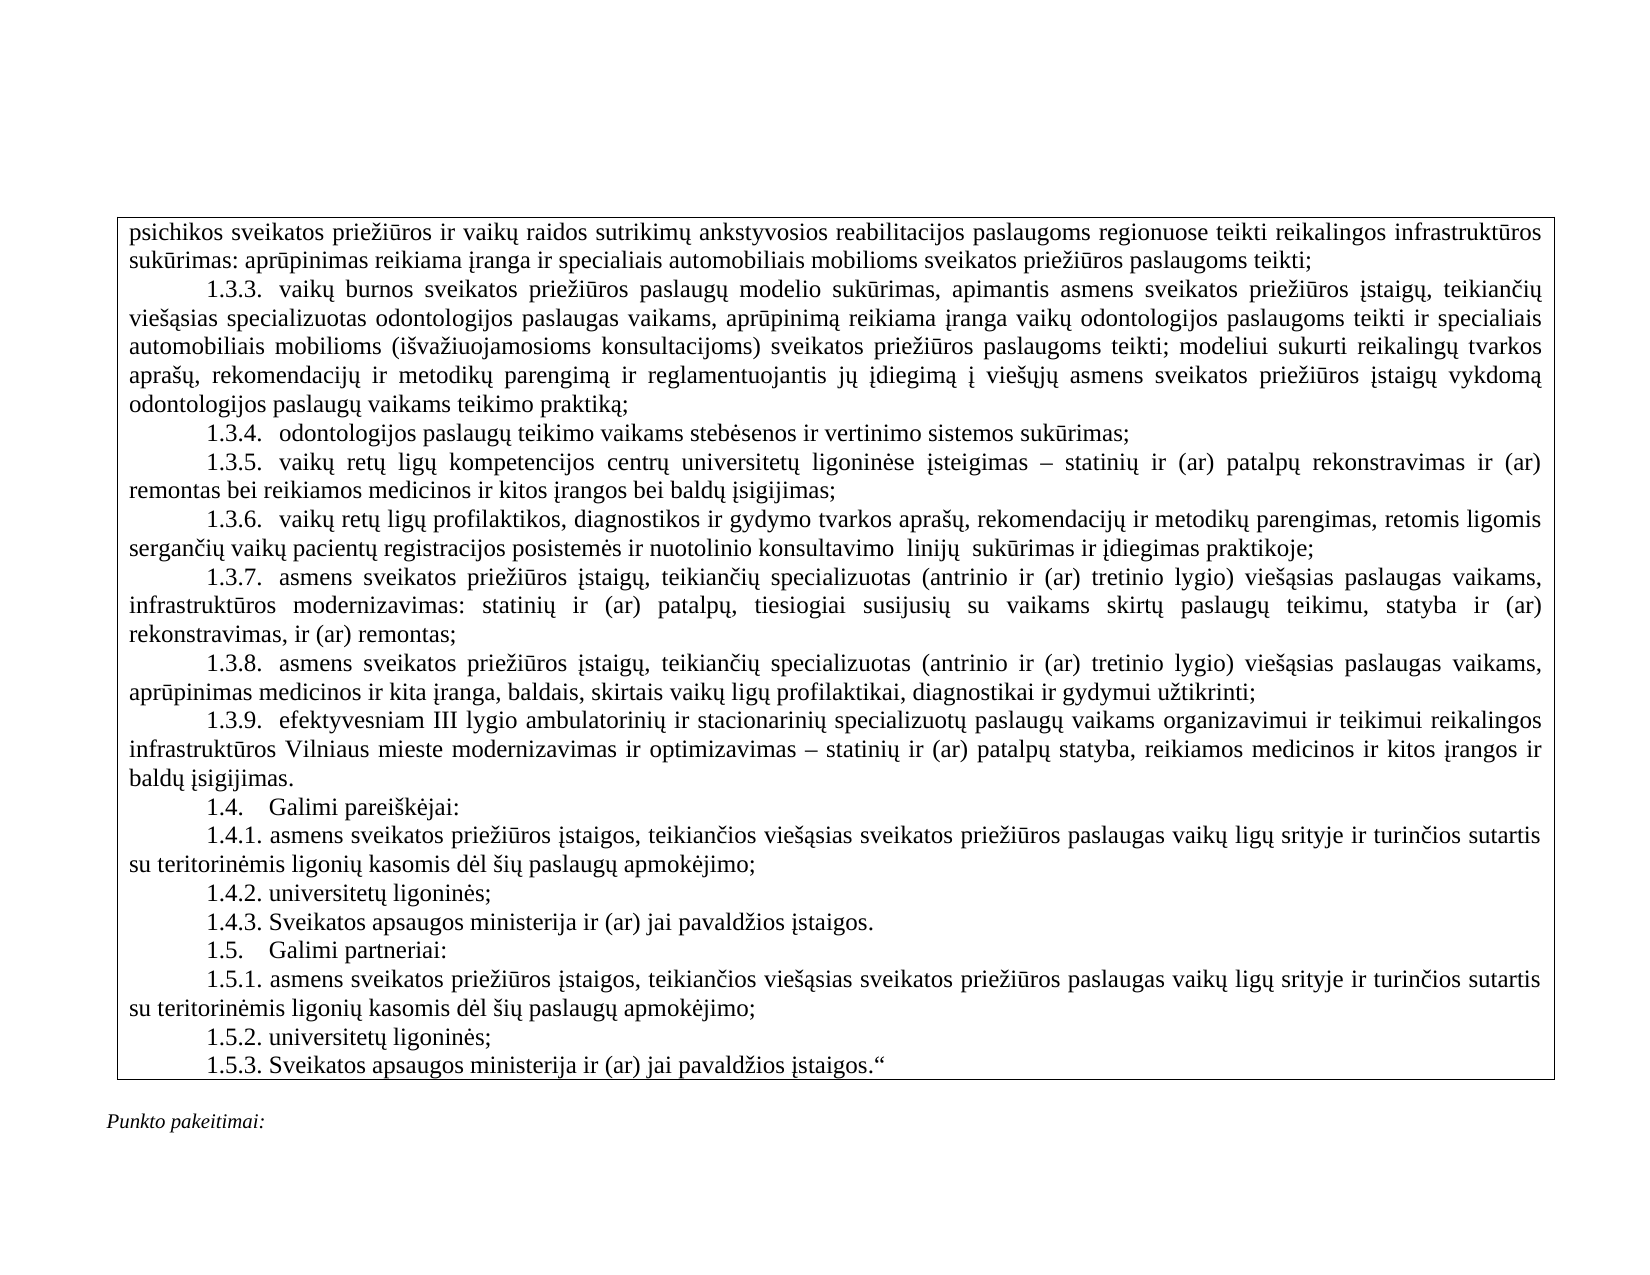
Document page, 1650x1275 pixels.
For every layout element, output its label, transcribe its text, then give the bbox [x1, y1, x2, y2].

table_cell psichikos sveikatos priežiūros ir vaikų raidos sutrikimų ankstyvosios reabilitacijos paslaugoms regionuose teikti reikalingos infrastruktūros sukūrimas: aprūpinimas reikiama įranga ir specialiais automobiliais mobilioms sveikatos priežiūros paslaugoms teikti; 1.3.3. vaikų burnos sveikatos priežiūros paslaugų modelio sukūrimas, apimantis asmens sveikatos priežiūros įstaigų, teikiančių viešąsias specializuotas odontologijos paslaugas vaikams, aprūpinimą reikiama įranga vaikų odontologijos paslaugoms teikti ir specialiais automobiliais mobilioms (išvažiuojamosioms konsultacijoms) sveikatos priežiūros paslaugoms teikti; modeliui sukurti reikalingų tvarkos aprašų, rekomendacijų ir metodikų parengimą ir reglamentuojantis jų įdiegimą į viešųjų asmens sveikatos priežiūros įstaigų vykdomą odontologijos paslaugų vaikams teikimo praktiką; 1.3.4. odontologijos paslaugų teikimo vaikams stebėsenos ir vertinimo sistemos sukūrimas; 1.3.5. vaikų retų ligų kompetencijos centrų universitetų ligoninėse įsteigimas – statinių ir (ar) patalpų rekonstravimas ir (ar) remontas bei reikiamos medicinos ir kitos įrangos bei baldų įsigijimas; 1.3.6. vaikų retų ligų profilaktikos, diagnostikos ir gydymo tvarkos aprašų, rekomendacijų ir metodikų parengimas, retomis ligomis sergančių vaikų pacientų registracijos posistemės ir nuotolinio konsultavimo linijų sukūrimas ir įdiegimas praktikoje; 1.3.7. asmens sveikatos priežiūros įstaigų, teikiančių specializuotas (antrinio ir (ar) tretinio lygio) viešąsias paslaugas vaikams, infrastruktūros modernizavimas: statinių ir (ar) patalpų, tiesiogiai susijusių su vaikams skirtų paslaugų teikimu, statyba ir (ar) rekonstravimas, ir (ar) remontas; 1.3.8. asmens sveikatos priežiūros įstaigų, teikiančių specializuotas (antrinio ir (ar) tretinio lygio) viešąsias paslaugas vaikams, aprūpinimas medicinos ir kita įranga, baldais, skirtais vaikų ligų profilaktikai, diagnostikai ir gydymui užtikrinti; 1.3.9. efektyvesniam III lygio ambulatorinių ir stacionarinių specializuotų paslaugų vaikams organizavimui ir teikimui reikalingos infrastruktūros Vilniaus mieste modernizavimas ir optimizavimas – statinių ir (ar) patalpų statyba, reikiamos medicinos ir kitos įrangos ir baldų įsigijimas. 1.4. Galimi pareiškėjai: 1.4.1. asmens sveikatos priežiūros įstaigos, teikiančios viešąsias sveikatos priežiūros paslaugas vaikų ligų srityje ir turinčios sutartis su teritorinėmis ligonių kasomis dėl šių paslaugų apmokėjimo; 1.4.2. universitetų ligoninės; 1.4.3. Sveikatos apsaugos ministerija ir (ar) jai pavaldžios įstaigos. 1.5. Galimi partneriai: 1.5.1. asmens sveikatos priežiūros įstaigos, teikiančios viešąsias sveikatos priežiūros paslaugas vaikų ligų srityje ir turinčios sutartis su teritorinėmis ligonių kasomis dėl šių paslaugų apmokėjimo; 1.5.2. universitetų ligoninės; 1.5.3. Sveikatos apsaugos ministerija ir (ar) jai pavaldžios įstaigos.“ [118, 218, 1554, 1079]
text Punkto pakeitimai: [106, 1109, 1532, 1133]
